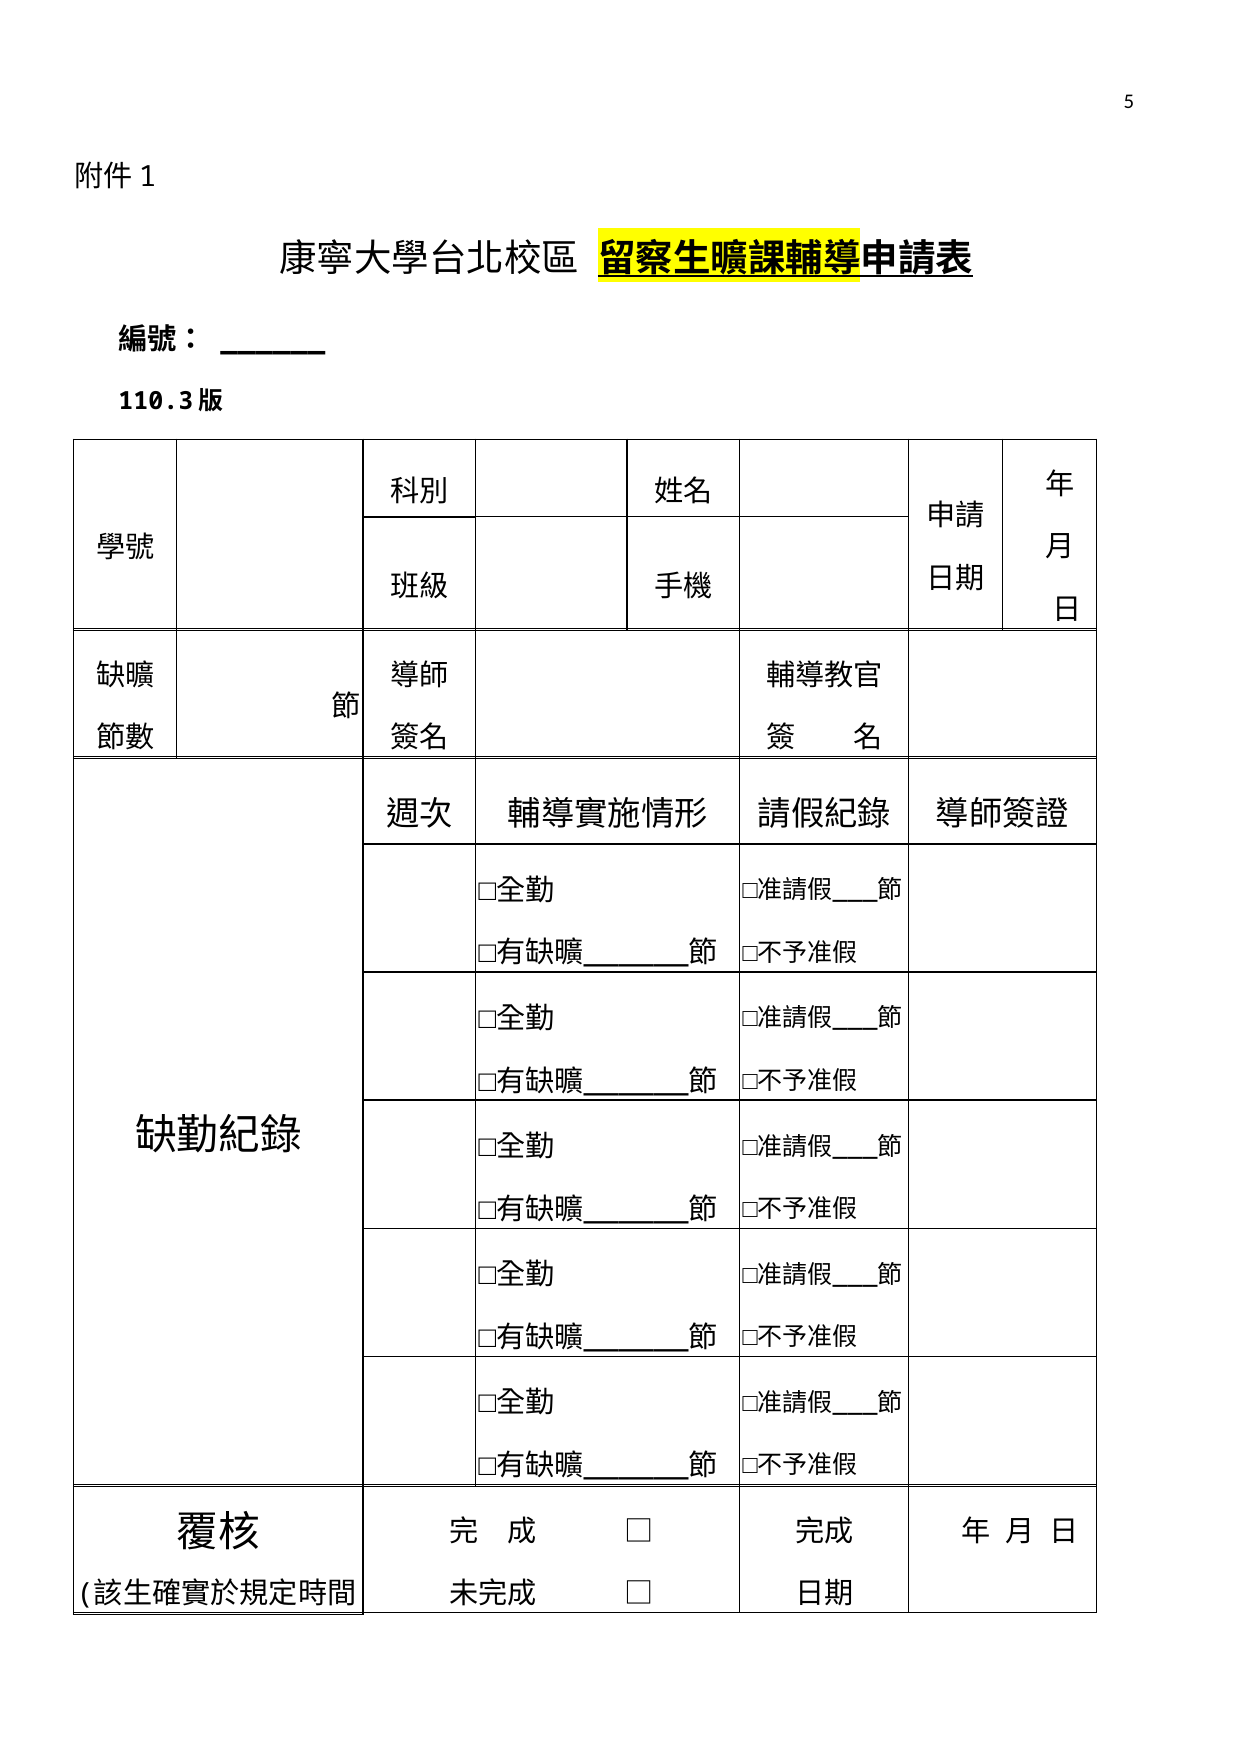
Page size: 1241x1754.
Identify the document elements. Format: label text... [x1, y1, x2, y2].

table_cell [364, 973, 475, 1099]
table_cell 缺曠 節數 [74, 631, 176, 756]
table_header 申請 日期 [909, 440, 1002, 628]
table_cell □全勤 □有缺曠______節 [476, 845, 739, 971]
table_cell □准請假___節 □不予准假 [740, 1101, 908, 1227]
table_cell 手機 [628, 517, 739, 628]
table_cell 節 [177, 631, 362, 756]
table_cell □全勤 □有缺曠______節 [476, 1101, 739, 1227]
table_header [177, 440, 362, 628]
text 編號： ______ 110.3版 [118, 295, 1134, 420]
table_cell 年 月 日 [909, 1487, 1096, 1612]
table_header 科別 [364, 440, 475, 516]
table_cell □准請假___節 □不予准假 [740, 1229, 908, 1356]
table_header [740, 440, 908, 516]
table_cell [364, 1101, 475, 1227]
table_cell □全勤 □有缺曠______節 [476, 1229, 739, 1356]
table_cell [909, 845, 1096, 971]
table_cell 週次 [364, 759, 475, 843]
table_cell 覆核 (該生確實於規定時間 [74, 1487, 362, 1612]
table_header 姓名 [628, 440, 739, 516]
table_cell [364, 1357, 475, 1484]
table_cell 導師 簽名 [364, 631, 475, 756]
table_cell [909, 1229, 1096, 1356]
table_cell [364, 845, 475, 971]
table_cell □准請假___節 □不予准假 [740, 845, 908, 971]
table_cell 輔導實施情形 [476, 759, 739, 843]
table_cell 導師簽證 [909, 759, 1096, 843]
table_cell 完成 日期 [740, 1487, 908, 1612]
table_cell [909, 631, 1096, 756]
text 附件1 [62, 132, 1134, 195]
table_cell □准請假___節 □不予准假 [740, 1357, 908, 1484]
text 康寧大學台北校區 留察生曠課輔導申請表 [118, 213, 1134, 276]
table_header [476, 440, 626, 516]
table_cell [476, 631, 739, 756]
table_cell [909, 1357, 1096, 1484]
table_cell [364, 1229, 475, 1356]
table_cell □准請假___節 □不予准假 [740, 973, 908, 1099]
table_cell □全勤 □有缺曠______節 [476, 1357, 739, 1484]
table_cell [909, 1101, 1096, 1227]
table_cell [909, 973, 1096, 1099]
table_cell [476, 517, 626, 628]
table_header 年 月 日 [1003, 440, 1096, 628]
table_cell [740, 517, 908, 628]
table_cell 請假紀錄 [740, 759, 908, 843]
table_cell 班級 [364, 518, 475, 628]
table_cell □全勤 □有缺曠______節 [476, 973, 739, 1099]
table_cell 輔導教官 簽 名 [740, 631, 908, 756]
table_cell 完 成 □ 未完成 □ [364, 1487, 739, 1612]
table_header 學號 [74, 440, 176, 628]
table_cell 缺勤紀錄 [74, 759, 362, 1484]
